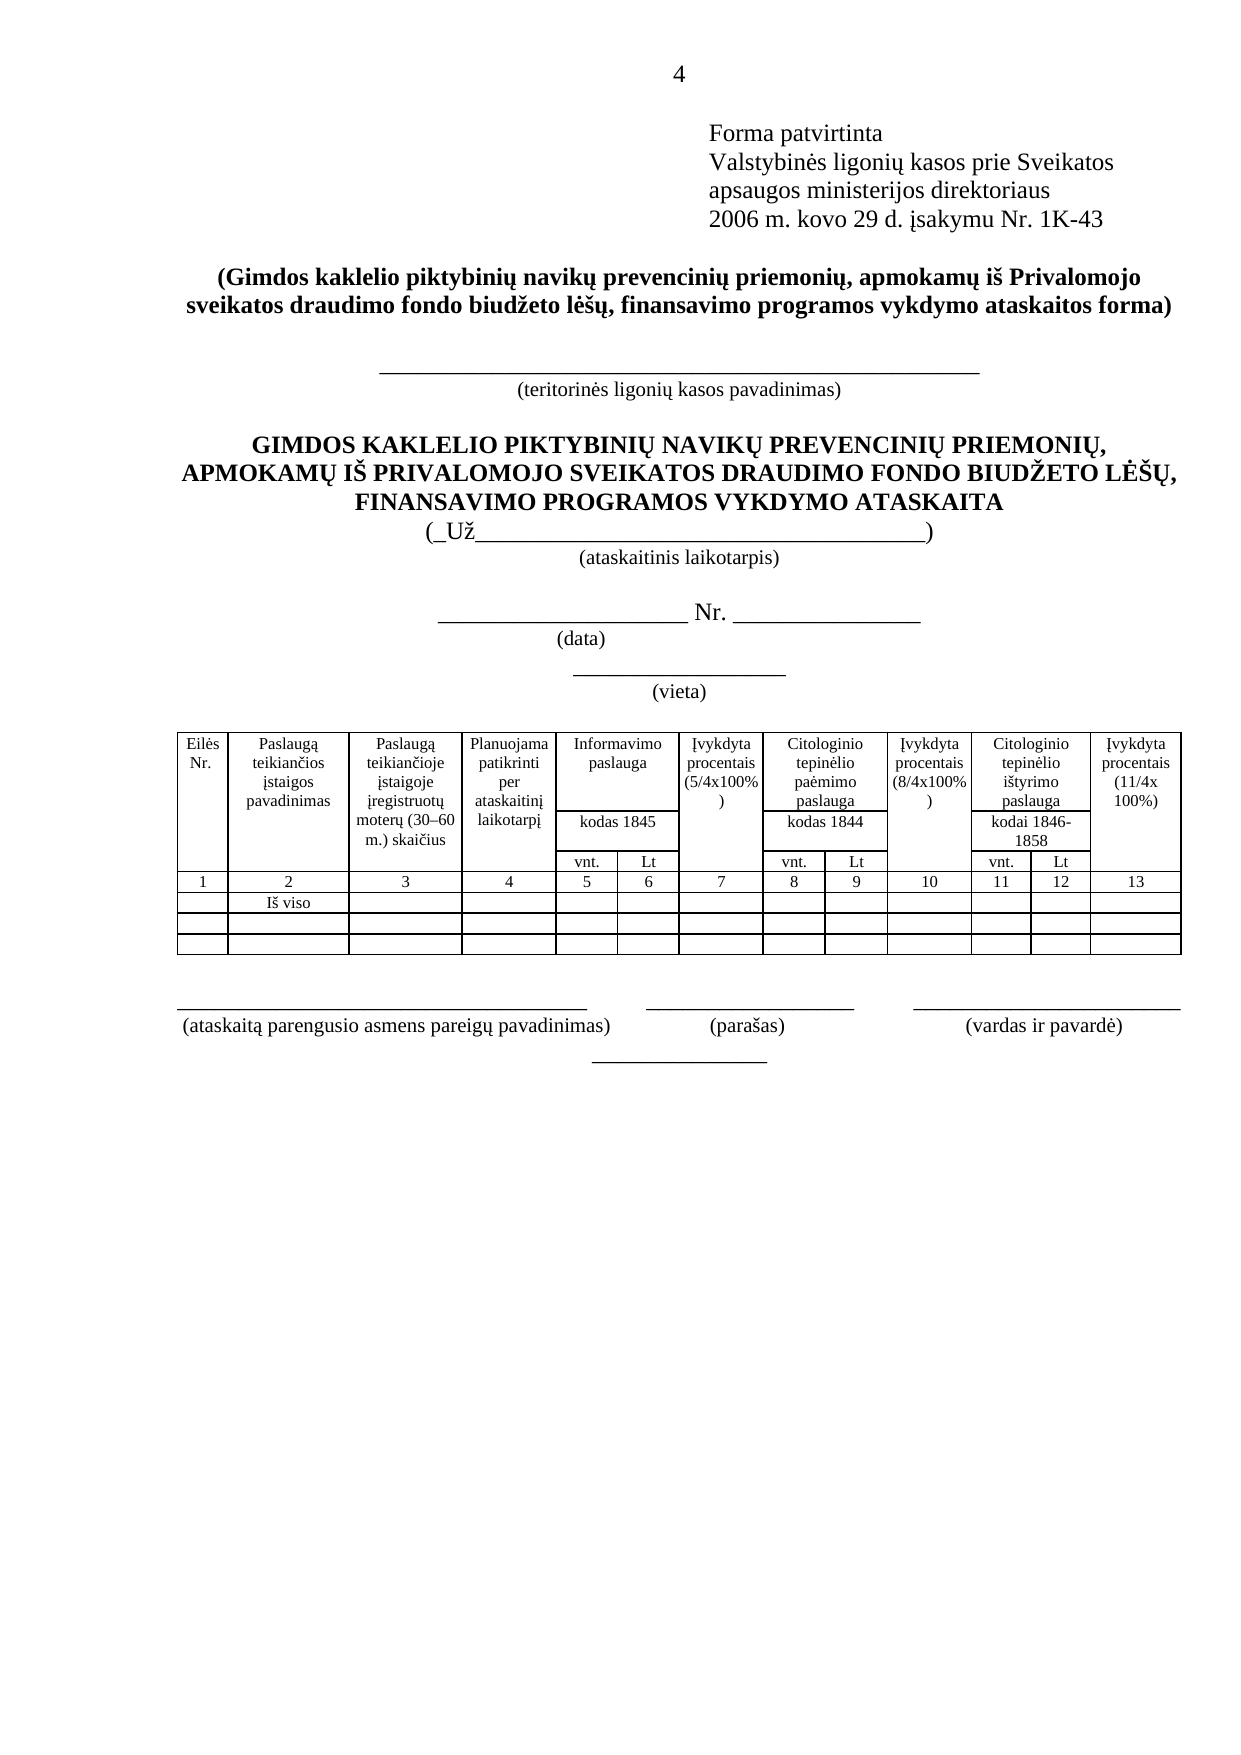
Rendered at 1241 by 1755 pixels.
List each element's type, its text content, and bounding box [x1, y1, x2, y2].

text (data) [177, 626, 1181, 650]
table_cell 10 [888, 872, 892, 891]
table_cell [883, 893, 887, 912]
table_cell 6 [618, 872, 622, 891]
table_cell [613, 914, 617, 933]
table_cell [883, 935, 887, 954]
table_cell [1086, 935, 1090, 954]
table_cell 13 [1091, 872, 1095, 891]
text (Gimdos kaklelio piktybinių navikų prevencinių priemonių, apmokamų iš Privalomojo sveikatos draudimo fondo biudžeto lėšų, finansavimo programos vykdymo ataskaitos forma) [177, 262, 1181, 319]
text ________________________________________________ [177, 348, 1181, 377]
table_cell [967, 914, 971, 933]
table_cell 5 [613, 872, 617, 891]
table_cell [1091, 935, 1095, 954]
text (ataskaitą parengusio asmens pareigų pavadinimas) (parašas) (vardas ir pavardė) [177, 1013, 1181, 1037]
table_cell [972, 935, 976, 954]
table_cell [618, 935, 622, 954]
table_header Įvykdyta procentais (8/4x100%) [888, 733, 971, 871]
table_cell 10 [967, 872, 971, 891]
table_cell [613, 935, 617, 954]
table_cell kodas 1844 [764, 812, 887, 850]
table_header Paslaugą teikiančios įstaigos pavadinimas [229, 733, 348, 871]
text GIMDOS KAKLELIO PIKTYBINIŲ NAVIKŲ PREVENCINIŲ PRIEMONIŲ, APMOKAMŲ IŠ PRIVALOMOJO SVEIKATOS DRAUDIMO FONDO BIUDŽETO LĖŠŲ, FINANSAVIMO PROGRAMOS VYKDYMO ATASKAITA [177, 430, 1181, 516]
table_cell 12 [1086, 872, 1090, 891]
table_header Paslaugą teikiančioje įstaigoje įregistruotų moterų (30–60 m.) skaičius [350, 733, 461, 871]
text Forma patvirtinta [709, 118, 1181, 147]
table_cell [972, 914, 976, 933]
table_cell 9 [883, 872, 887, 891]
table_cell [967, 935, 971, 954]
table_cell [967, 893, 971, 912]
table_cell [888, 914, 892, 933]
table_cell [1091, 914, 1095, 933]
text 2006 m. kovo 29 d. įsakymu Nr. 1K-43 [177, 204, 1181, 233]
table_cell [972, 893, 976, 912]
text ______________ [177, 1037, 1181, 1066]
text (teritorinės ligonių kasos pavadinimas) [177, 377, 1181, 401]
table_cell [888, 935, 892, 954]
table_cell [888, 893, 892, 912]
table_cell Lt [1086, 852, 1090, 871]
table_cell Lt [883, 852, 887, 871]
table_cell [618, 914, 622, 933]
table_cell [1091, 893, 1095, 912]
text (ataskaitinis laikotarpis) [177, 545, 1181, 569]
table_header Įvykdyta procentais (11/4x 100%) [1091, 733, 1180, 871]
table_cell Lt [618, 852, 622, 871]
table_cell [883, 914, 887, 933]
text ____________________ Nr. _______________ [177, 597, 1181, 626]
table_cell [1086, 893, 1090, 912]
table_cell 11 [972, 872, 976, 891]
table_cell kodas 1845 [557, 812, 678, 850]
table_cell [1086, 914, 1090, 933]
table_header Eilės Nr. [178, 733, 227, 871]
table_header Informavimo paslauga [557, 733, 678, 810]
table_cell [613, 893, 617, 912]
table_cell [618, 893, 622, 912]
text (_Už____________________________________) [177, 516, 1181, 545]
text _________________ [177, 650, 1181, 679]
text (vieta) [177, 679, 1181, 703]
text Valstybinės ligonių kasos prie Sveikatos [177, 147, 1181, 176]
table_header Planuojama patikrinti per ataskaitinį laikotarpį [463, 733, 555, 871]
table_header Įvykdyta procentais (5/4x100%) [680, 733, 762, 871]
text apsaugos ministerijos direktoriaus [177, 176, 1181, 204]
